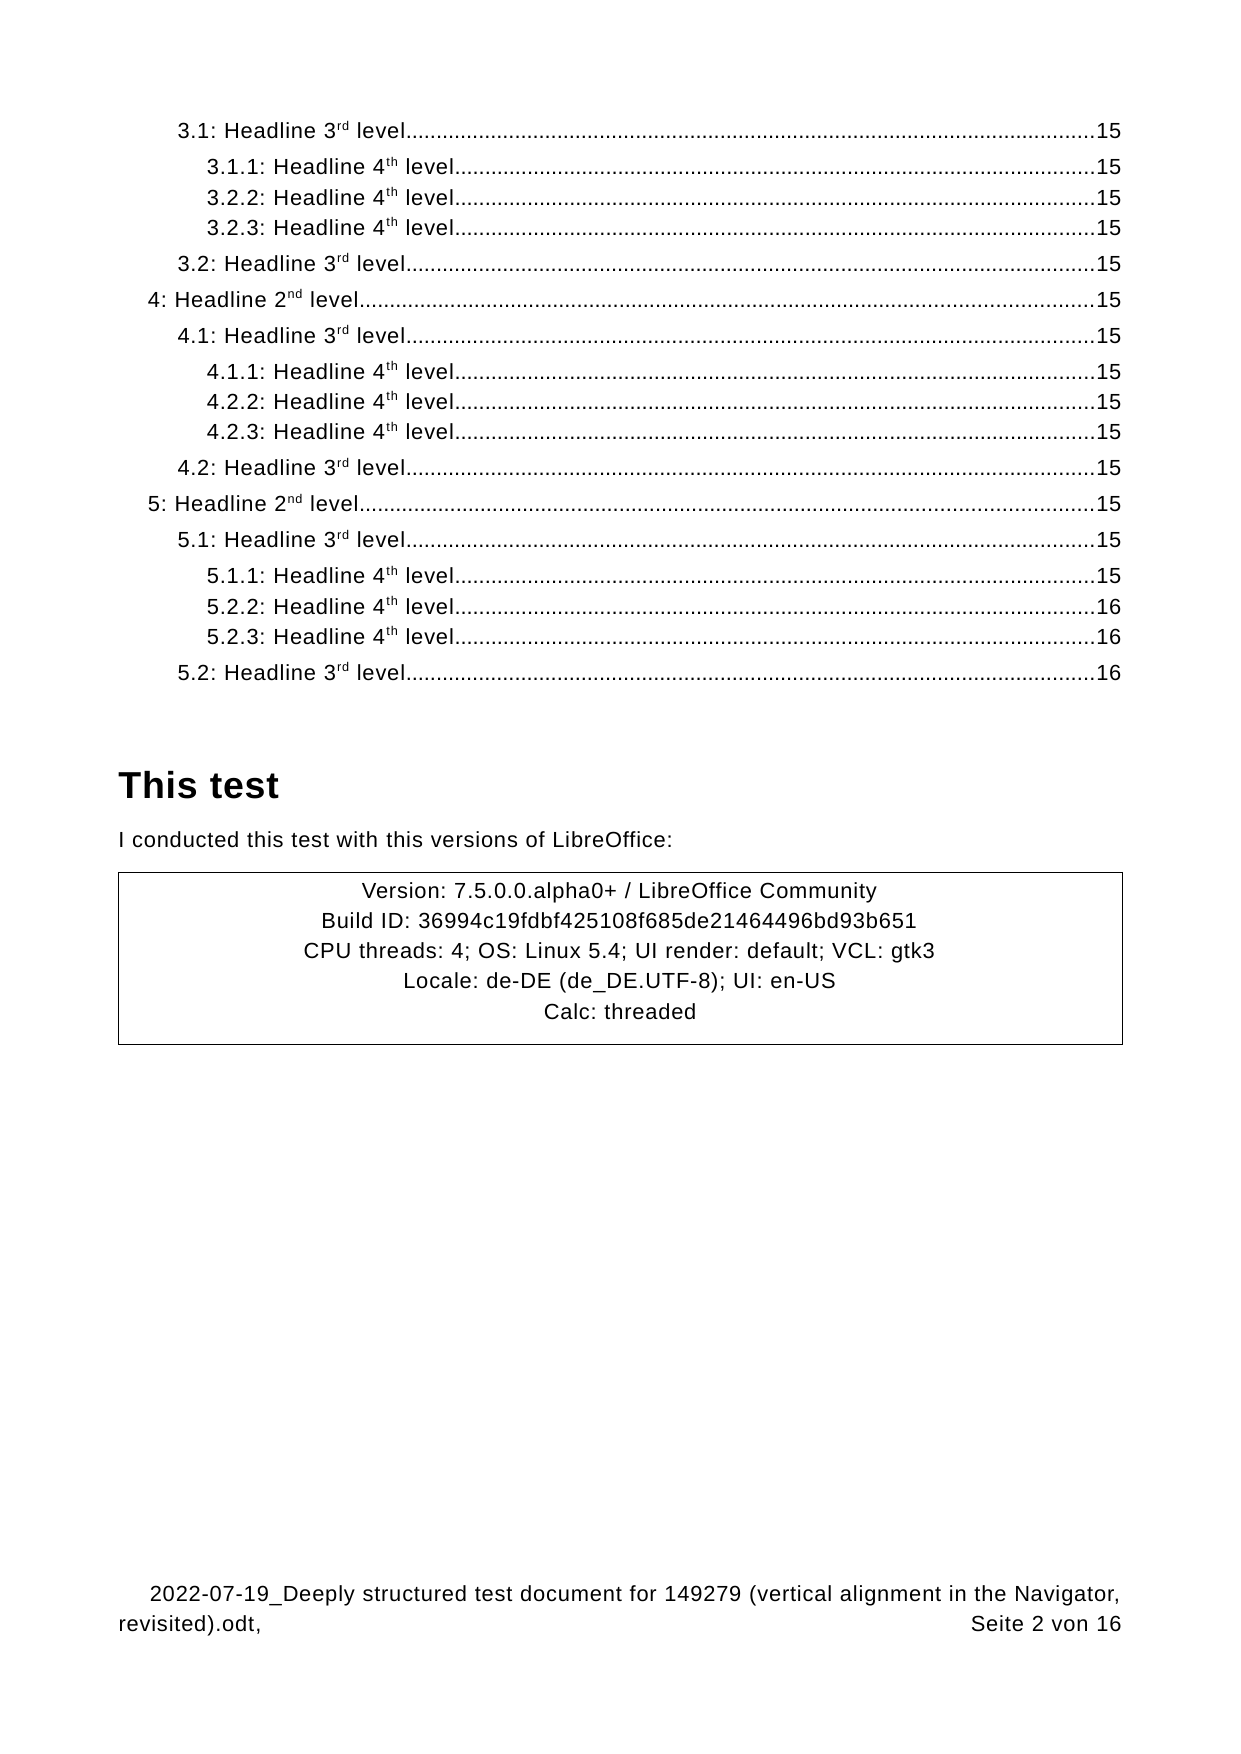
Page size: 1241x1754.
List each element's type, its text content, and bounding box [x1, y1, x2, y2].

text 5: Headline 2nd level 15 [148, 491, 1122, 516]
text 4.1.1: Headline 4th level 15 [207, 359, 1122, 384]
text 5.1.1: Headline 4th level 15 [207, 563, 1122, 588]
text 3.1: Headline 3rd level 15 [177, 118, 1122, 143]
text I conducted this test with this versions of LibreOffice: [118, 827, 1122, 852]
text 4.2: Headline 3rd level 15 [177, 455, 1122, 480]
text 5.1: Headline 3rd level 15 [177, 527, 1122, 552]
text 5.2.2: Headline 4th level 16 [207, 593, 1122, 619]
text 3.2.2: Headline 4th level 15 [207, 184, 1122, 209]
text 3.1.1: Headline 4th level 15 [207, 154, 1122, 179]
text 3.2.3: Headline 4th level 15 [207, 214, 1122, 240]
table_header Version: 7.5.0.0.alpha0+ / LibreOffice Community Build ID: 36994c19fdbf425108f685de21464496bd93b651 CPU threads: 4; OS: Linux 5.4; UI render: default; VCL: gtk3 Locale: de-DE (de_DE.UTF-8); UI: en-US Calc: threaded [119, 873, 1122, 1044]
text 3.2: Headline 3rd level 15 [177, 251, 1122, 276]
text 5.2.3: Headline 4th level 16 [207, 624, 1122, 649]
text 4.1: Headline 3rd level 15 [177, 323, 1122, 348]
text 5.2: Headline 3rd level 16 [177, 660, 1122, 685]
text 4.2.2: Headline 4th level 15 [207, 389, 1122, 414]
subtitle This test [118, 763, 1122, 806]
text 4.2.3: Headline 4th level 15 [207, 419, 1122, 444]
text 4: Headline 2nd level 15 [148, 287, 1122, 312]
